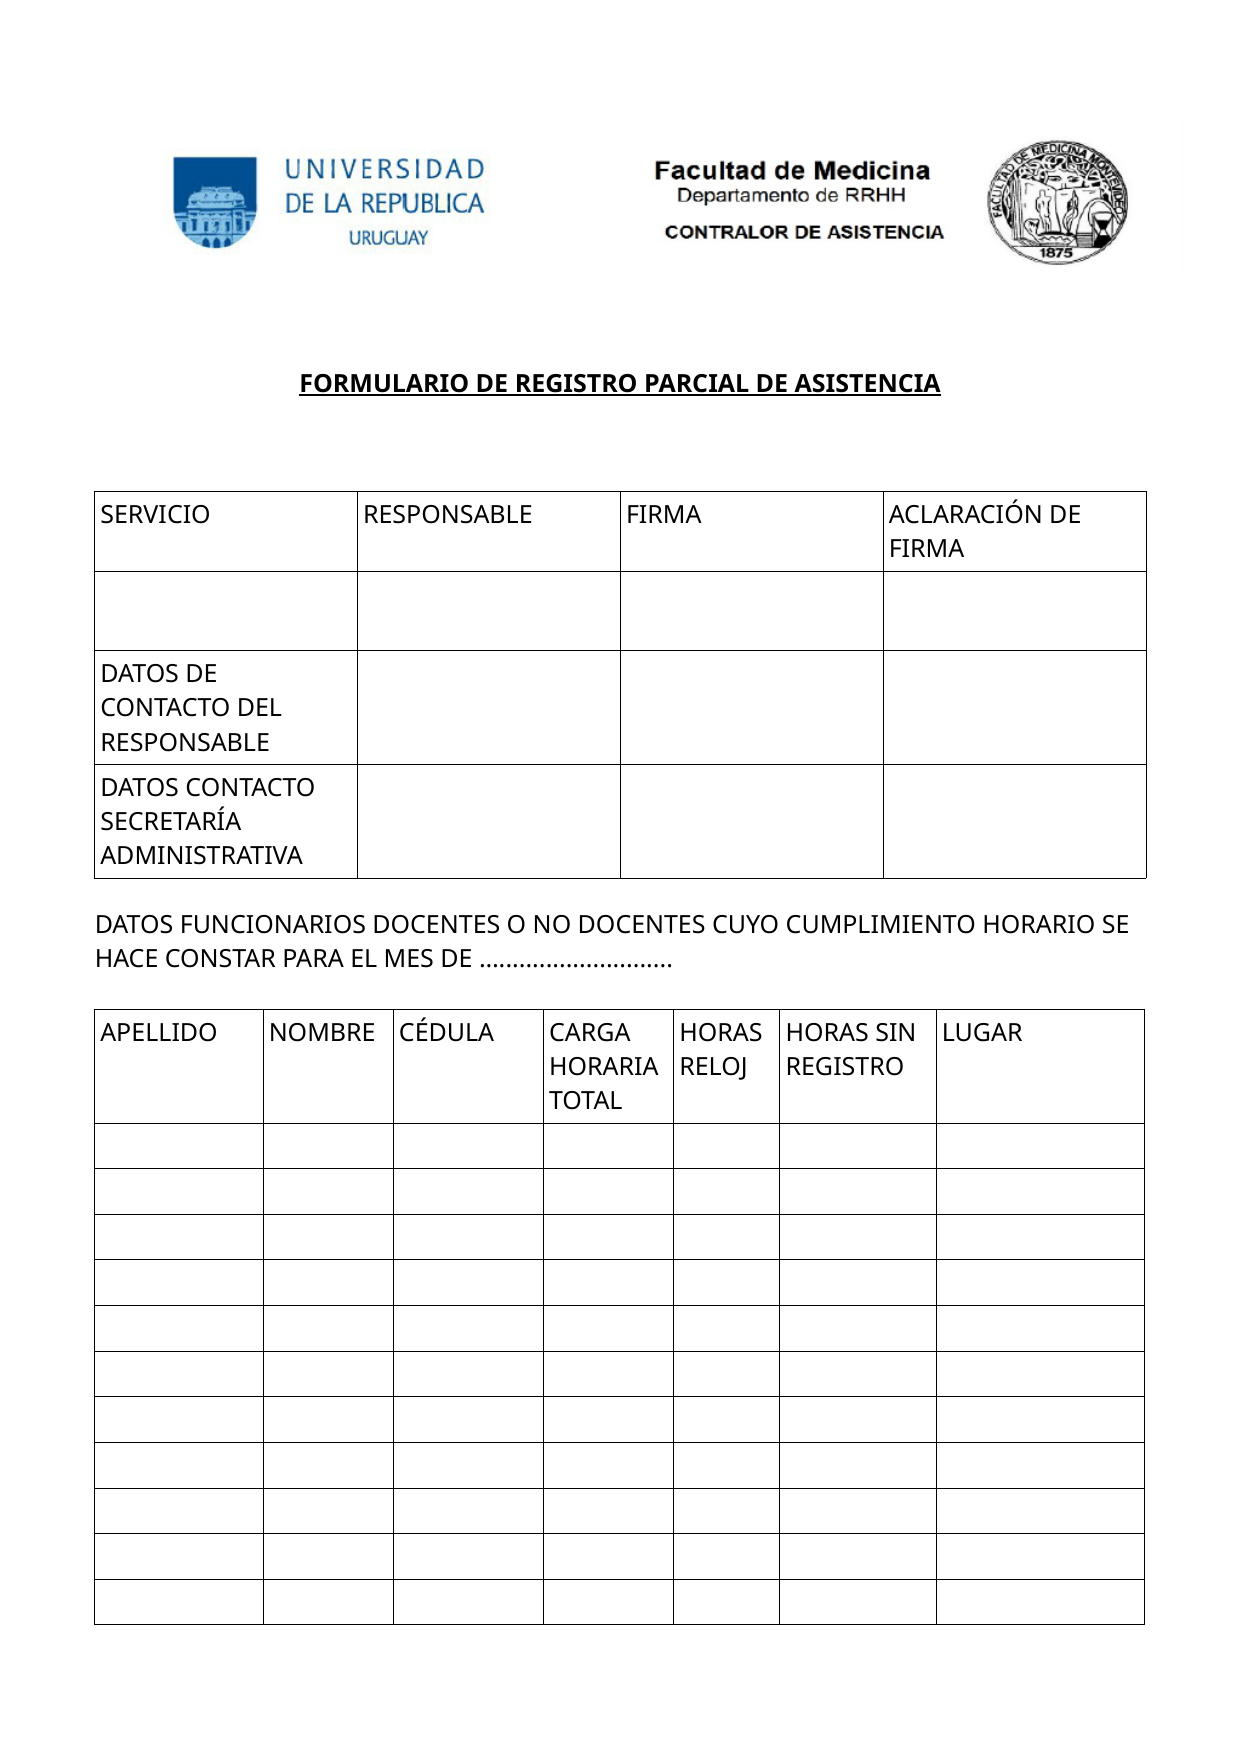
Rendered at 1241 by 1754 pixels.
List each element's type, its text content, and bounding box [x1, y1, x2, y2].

table_cell [544, 1443, 673, 1487]
table_cell [95, 1580, 263, 1624]
table_cell [95, 1397, 263, 1442]
table_cell [937, 1352, 1144, 1396]
table_cell [937, 1306, 1144, 1351]
table_cell [394, 1306, 543, 1351]
table_cell [674, 1580, 779, 1624]
table_cell [264, 1397, 393, 1442]
table_cell [544, 1306, 673, 1351]
table_cell [544, 1489, 673, 1533]
table_cell [544, 1260, 673, 1305]
table_cell [937, 1580, 1144, 1624]
table_cell [884, 651, 1146, 764]
table_cell [780, 1169, 936, 1214]
table_cell [544, 1397, 673, 1442]
table_header NOMBRE [264, 1010, 393, 1122]
table_cell [394, 1352, 543, 1396]
table_cell [674, 1169, 779, 1214]
table_cell [780, 1397, 936, 1442]
table_cell [674, 1397, 779, 1442]
table_cell [95, 1169, 263, 1214]
table_cell [394, 1443, 543, 1487]
text DATOS FUNCIONARIOS DOCENTES O NO DOCENTES CUYO CUMPLIMIENTO HORARIO SE HACE CONSTAR PARA EL MES DE ….......................... [94, 907, 1146, 975]
table_cell [394, 1260, 543, 1305]
table_cell [264, 1306, 393, 1351]
table_cell [937, 1169, 1144, 1214]
table_cell [394, 1169, 543, 1214]
table_cell [780, 1534, 936, 1579]
table_cell [264, 1169, 393, 1214]
table_cell [394, 1489, 543, 1533]
table_cell [674, 1534, 779, 1579]
table_cell [780, 1260, 936, 1305]
table_cell [264, 1534, 393, 1579]
table_cell [544, 1534, 673, 1579]
table_header ACLARACIÓN DE FIRMA [884, 492, 1146, 571]
table_cell [674, 1215, 779, 1259]
table_cell [544, 1124, 673, 1168]
table_cell [937, 1534, 1144, 1579]
table_cell [937, 1124, 1144, 1168]
table_cell [95, 1489, 263, 1533]
table_cell [674, 1352, 779, 1396]
table_cell [780, 1215, 936, 1259]
table_cell [674, 1306, 779, 1351]
table_cell [674, 1489, 779, 1533]
table_cell [674, 1443, 779, 1487]
table_cell [621, 765, 883, 878]
table_cell [264, 1352, 393, 1396]
table_cell [621, 651, 883, 764]
table_cell [394, 1534, 543, 1579]
table_cell [884, 572, 1146, 650]
table_header RESPONSABLE [358, 492, 620, 571]
table_cell [780, 1489, 936, 1533]
table_cell DATOS DE CONTACTO DEL RESPONSABLE [95, 651, 357, 764]
table_cell [780, 1124, 936, 1168]
table_cell [394, 1397, 543, 1442]
table_cell [674, 1260, 779, 1305]
table_cell [264, 1215, 393, 1259]
table_cell [544, 1352, 673, 1396]
table_cell [358, 572, 620, 650]
table_cell [264, 1443, 393, 1487]
table_cell [544, 1580, 673, 1624]
table_cell [674, 1124, 779, 1168]
table_header APELLIDO [95, 1010, 263, 1122]
table_cell [264, 1489, 393, 1533]
table_header CARGA HORARIA TOTAL [544, 1010, 673, 1122]
text FORMULARIO DE REGISTRO PARCIAL DE ASISTENCIA [94, 365, 1146, 399]
table_header HORAS SIN REGISTRO [780, 1010, 936, 1122]
table_cell [937, 1397, 1144, 1442]
table_cell [95, 1124, 263, 1168]
table_header FIRMA [621, 492, 883, 571]
table_cell [621, 572, 883, 650]
table_cell [264, 1260, 393, 1305]
table_cell [394, 1124, 543, 1168]
table_cell [95, 1260, 263, 1305]
table_cell [95, 1443, 263, 1487]
table_cell [780, 1306, 936, 1351]
table_cell [358, 765, 620, 878]
table_cell [937, 1443, 1144, 1487]
table_cell [264, 1580, 393, 1624]
table_cell [544, 1215, 673, 1259]
table_cell [780, 1352, 936, 1396]
table_header LUGAR [937, 1010, 1144, 1122]
table_cell [884, 765, 1146, 878]
table_cell [937, 1260, 1144, 1305]
table_cell [937, 1215, 1144, 1259]
table_header CÉDULA [394, 1010, 543, 1122]
table_cell [937, 1489, 1144, 1533]
table_cell [394, 1215, 543, 1259]
table_cell DATOS CONTACTO SECRETARÍA ADMINISTRATIVA [95, 765, 357, 878]
table_cell [780, 1580, 936, 1624]
table_cell [394, 1580, 543, 1624]
table_cell [780, 1443, 936, 1487]
table_header SERVICIO [95, 492, 357, 571]
table_cell [358, 651, 620, 764]
table_cell [95, 1215, 263, 1259]
table_cell [95, 1306, 263, 1351]
table_cell [95, 572, 357, 650]
table_cell [264, 1124, 393, 1168]
table_cell [95, 1534, 263, 1579]
table_header HORAS RELOJ [674, 1010, 779, 1122]
table_cell [544, 1169, 673, 1214]
table_cell [95, 1352, 263, 1396]
